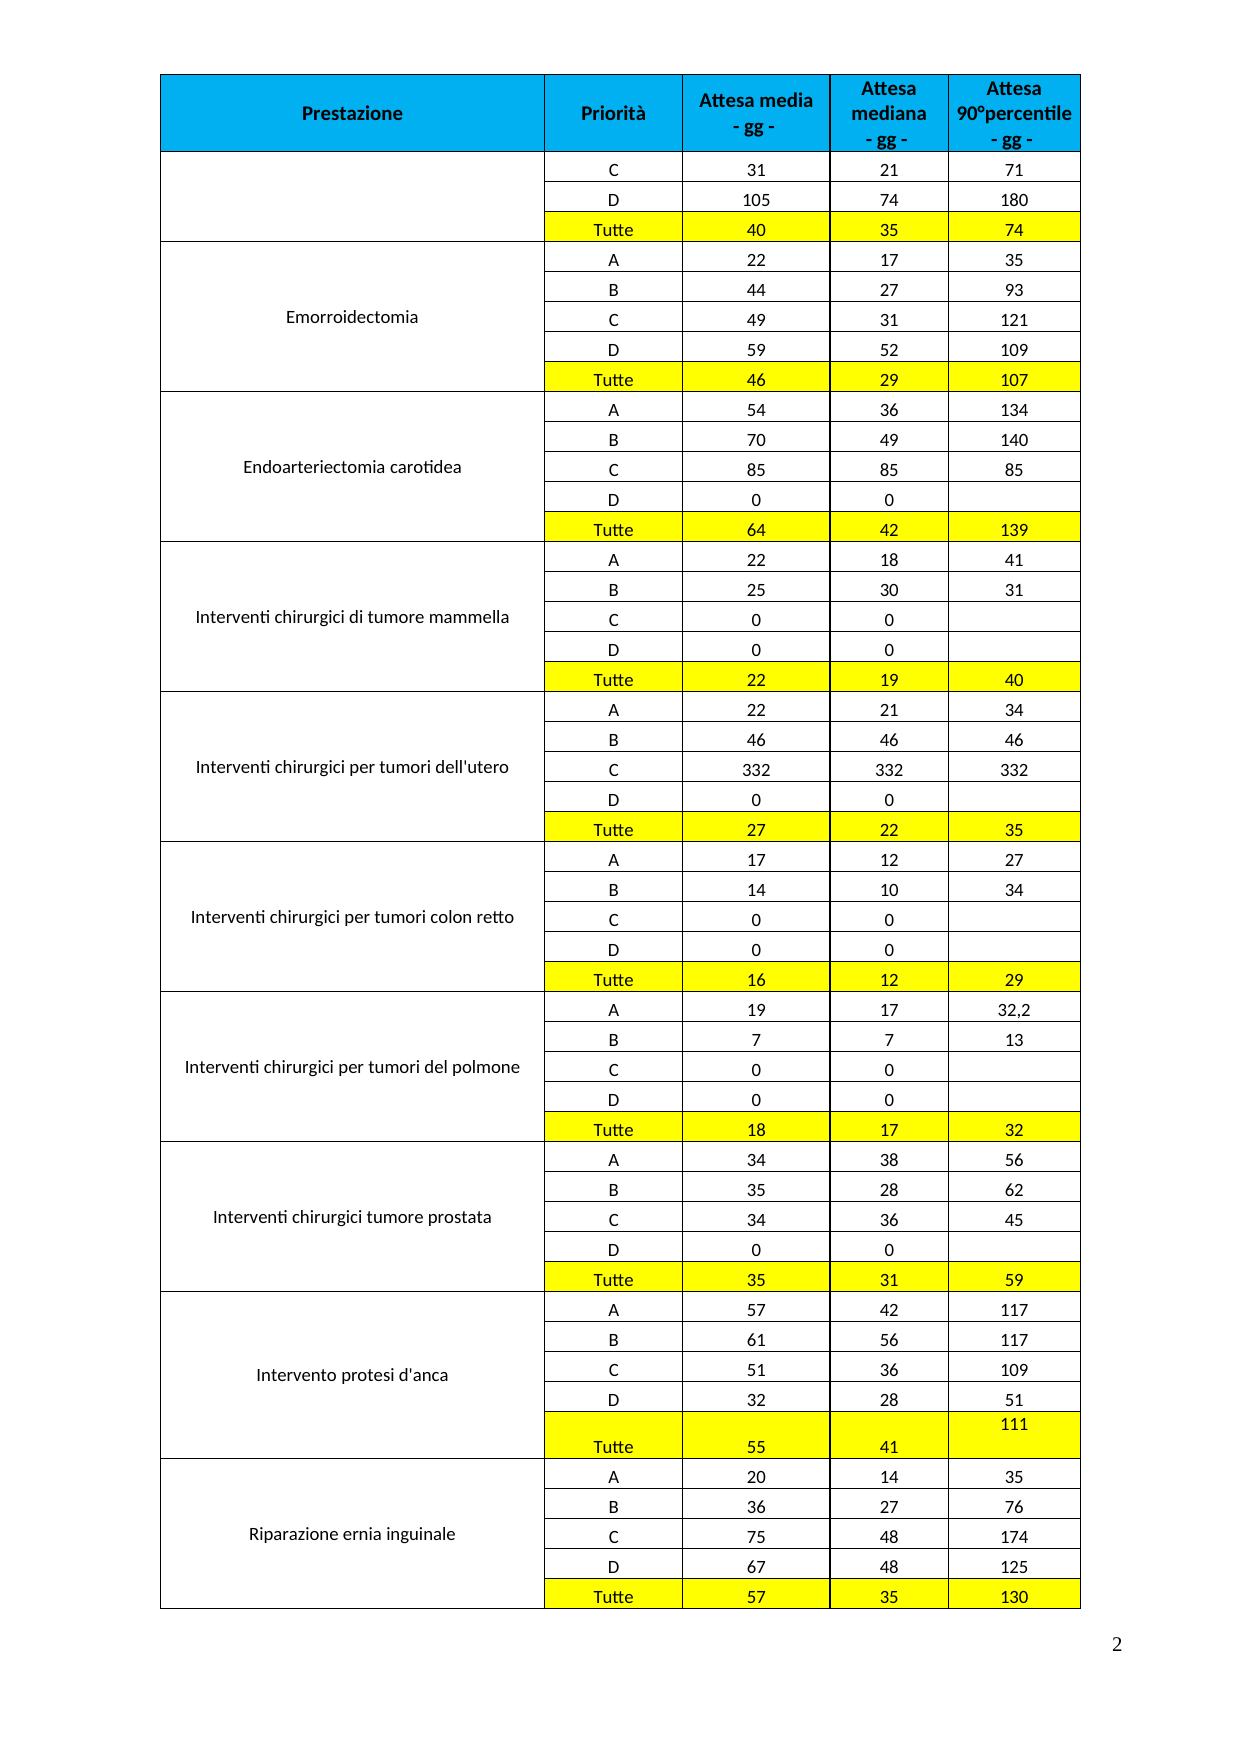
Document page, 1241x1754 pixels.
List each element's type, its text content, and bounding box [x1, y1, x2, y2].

table_cell 14 [831, 1459, 948, 1488]
table_cell Interventi chirurgici per tumori dell'utero [161, 692, 544, 841]
table_cell 21 [831, 152, 948, 181]
table_cell 0 [831, 782, 948, 811]
table_cell 0 [683, 782, 829, 811]
table_cell 7 [683, 1022, 829, 1051]
table_cell Tutte [545, 1412, 682, 1458]
table_cell D [545, 482, 682, 511]
table_cell Tutte [545, 1112, 682, 1141]
table_cell 52 [831, 332, 948, 361]
table_cell 19 [683, 992, 829, 1021]
table_cell D [545, 1549, 682, 1578]
table_cell [949, 482, 1080, 511]
table_cell 0 [683, 1082, 829, 1111]
table_cell 0 [831, 932, 948, 961]
table_cell 332 [831, 752, 948, 781]
table_cell 17 [831, 242, 948, 271]
table_cell A [545, 1142, 682, 1171]
table_cell [949, 782, 1080, 811]
table_cell 85 [683, 452, 829, 481]
table_cell 70 [683, 422, 829, 451]
table_cell 74 [949, 212, 1080, 241]
table_cell 27 [683, 812, 829, 841]
table_cell 0 [683, 602, 829, 631]
table_cell D [545, 182, 682, 211]
table_cell 51 [683, 1352, 829, 1381]
table_cell 22 [831, 812, 948, 841]
table_cell 31 [683, 152, 829, 181]
table_cell 35 [949, 1459, 1080, 1488]
table_cell 0 [683, 632, 829, 661]
table_cell [949, 602, 1080, 631]
table_cell 35 [831, 1579, 948, 1608]
table_header Attesa 90°percentile - gg - [949, 75, 1080, 151]
table_cell 41 [831, 1412, 948, 1458]
table_cell D [545, 1382, 682, 1411]
table_cell A [545, 392, 682, 421]
table_cell 35 [949, 242, 1080, 271]
table_cell 18 [683, 1112, 829, 1141]
table_cell Tutte [545, 512, 682, 541]
table_cell 85 [949, 452, 1080, 481]
table_cell 49 [831, 422, 948, 451]
table_cell Intervento protesi d'anca [161, 1292, 544, 1458]
table_cell 30 [831, 572, 948, 601]
table_cell C [545, 452, 682, 481]
table_cell 46 [683, 362, 829, 391]
table_cell 117 [949, 1292, 1080, 1321]
table_cell A [545, 842, 682, 871]
table_cell 20 [683, 1459, 829, 1488]
table_cell 46 [949, 722, 1080, 751]
table_cell [949, 932, 1080, 961]
table_cell 85 [831, 452, 948, 481]
table_cell 64 [683, 512, 829, 541]
table_cell 0 [683, 902, 829, 931]
table_cell 42 [831, 512, 948, 541]
table_cell 54 [683, 392, 829, 421]
table_cell [949, 902, 1080, 931]
table_cell 10 [831, 872, 948, 901]
table_cell 36 [831, 392, 948, 421]
table_cell 17 [683, 842, 829, 871]
table_cell 25 [683, 572, 829, 601]
table_cell 111 [949, 1412, 1080, 1458]
table_cell 134 [949, 392, 1080, 421]
table_cell C [545, 902, 682, 931]
table_cell B [545, 1322, 682, 1351]
table_cell 28 [831, 1172, 948, 1201]
table_cell 0 [683, 482, 829, 511]
table_cell B [545, 1489, 682, 1518]
table_cell Tutte [545, 962, 682, 991]
table_cell 59 [683, 332, 829, 361]
table_cell 17 [831, 992, 948, 1021]
table_cell 14 [683, 872, 829, 901]
table_cell A [545, 242, 682, 271]
table_cell B [545, 1172, 682, 1201]
table_cell Riparazione ernia inguinale [161, 1459, 544, 1608]
table_cell 31 [831, 1262, 948, 1291]
table_cell 29 [831, 362, 948, 391]
table_cell 40 [683, 212, 829, 241]
table_cell C [545, 152, 682, 181]
table_cell 130 [949, 1579, 1080, 1608]
table_cell 109 [949, 332, 1080, 361]
table_cell B [545, 272, 682, 301]
table_cell B [545, 722, 682, 751]
table_cell 34 [683, 1142, 829, 1171]
table_cell 31 [949, 572, 1080, 601]
table_cell C [545, 302, 682, 331]
table_cell 107 [949, 362, 1080, 391]
table_cell 44 [683, 272, 829, 301]
table_cell D [545, 332, 682, 361]
table_cell D [545, 932, 682, 961]
table_cell D [545, 1232, 682, 1261]
table_cell Interventi chirurgici per tumori del polmone [161, 992, 544, 1141]
table_cell 0 [683, 932, 829, 961]
table_cell B [545, 572, 682, 601]
table_cell A [545, 1459, 682, 1488]
table_cell 36 [831, 1352, 948, 1381]
table_cell 105 [683, 182, 829, 211]
table_cell 27 [831, 1489, 948, 1518]
table_cell A [545, 542, 682, 571]
table_cell A [545, 692, 682, 721]
table_cell 0 [831, 1082, 948, 1111]
table_cell 35 [949, 812, 1080, 841]
table_cell 174 [949, 1519, 1080, 1548]
table_cell 0 [831, 482, 948, 511]
table_cell B [545, 1022, 682, 1051]
table_cell 49 [683, 302, 829, 331]
table_cell 76 [949, 1489, 1080, 1518]
table_cell 16 [683, 962, 829, 991]
table_cell 34 [949, 872, 1080, 901]
table_cell Emorroidectomia [161, 242, 544, 391]
table_cell 0 [683, 1052, 829, 1081]
table_cell Tutte [545, 662, 682, 691]
table_cell 45 [949, 1202, 1080, 1231]
table_cell [949, 1232, 1080, 1261]
table_cell 40 [949, 662, 1080, 691]
table_cell 57 [683, 1292, 829, 1321]
table_cell 28 [831, 1382, 948, 1411]
table_cell 332 [949, 752, 1080, 781]
table_cell 41 [949, 542, 1080, 571]
table_cell Endoarteriectomia carotidea [161, 392, 544, 541]
table_cell 0 [831, 902, 948, 931]
table_cell 71 [949, 152, 1080, 181]
table_cell 35 [831, 212, 948, 241]
table_cell Interventi chirurgici tumore prostata [161, 1142, 544, 1291]
table_cell 93 [949, 272, 1080, 301]
table_cell A [545, 1292, 682, 1321]
table_cell 38 [831, 1142, 948, 1171]
table_cell C [545, 1519, 682, 1548]
table_cell 75 [683, 1519, 829, 1548]
table_cell 0 [831, 1052, 948, 1081]
table_cell 18 [831, 542, 948, 571]
table_header Prestazione [161, 75, 544, 151]
table_cell C [545, 1202, 682, 1231]
table_cell 121 [949, 302, 1080, 331]
table_cell 56 [949, 1142, 1080, 1171]
table_cell 55 [683, 1412, 829, 1458]
table_cell 0 [831, 1232, 948, 1261]
table_cell 34 [683, 1202, 829, 1231]
table_cell 67 [683, 1549, 829, 1578]
table_cell C [545, 1352, 682, 1381]
table_cell [949, 632, 1080, 661]
table_cell D [545, 782, 682, 811]
table_cell 0 [683, 1232, 829, 1261]
table_cell 17 [831, 1112, 948, 1141]
table_cell 22 [683, 542, 829, 571]
table_cell C [545, 602, 682, 631]
table_cell B [545, 422, 682, 451]
table_cell 42 [831, 1292, 948, 1321]
table_cell [161, 152, 544, 241]
table_cell 0 [831, 602, 948, 631]
table_cell 36 [831, 1202, 948, 1231]
table_cell D [545, 1082, 682, 1111]
table_cell 109 [949, 1352, 1080, 1381]
table_cell 140 [949, 422, 1080, 451]
table_cell 27 [949, 842, 1080, 871]
table_cell 125 [949, 1549, 1080, 1578]
table_cell 59 [949, 1262, 1080, 1291]
table_cell D [545, 632, 682, 661]
table_header Attesa media - gg - [683, 75, 829, 151]
table_cell 21 [831, 692, 948, 721]
table_cell 31 [831, 302, 948, 331]
table_cell 22 [683, 242, 829, 271]
table_cell 48 [831, 1549, 948, 1578]
table_cell 180 [949, 182, 1080, 211]
table_cell Tutte [545, 212, 682, 241]
table_cell Interventi chirurgici di tumore mammella [161, 542, 544, 691]
table_cell 7 [831, 1022, 948, 1051]
table_cell 0 [831, 632, 948, 661]
table_cell 35 [683, 1172, 829, 1201]
table_cell 56 [831, 1322, 948, 1351]
table_cell A [545, 992, 682, 1021]
table_cell Interventi chirurgici per tumori colon retto [161, 842, 544, 991]
table_cell 74 [831, 182, 948, 211]
table_cell [949, 1052, 1080, 1081]
table_cell C [545, 1052, 682, 1081]
table_cell 32 [683, 1382, 829, 1411]
table_cell 29 [949, 962, 1080, 991]
table_cell 32 [949, 1112, 1080, 1141]
table_cell [949, 1082, 1080, 1111]
table_cell 36 [683, 1489, 829, 1518]
table_cell Tutte [545, 1579, 682, 1608]
table_cell 62 [949, 1172, 1080, 1201]
table_cell 117 [949, 1322, 1080, 1351]
table_header Priorità [545, 75, 682, 151]
table_cell C [545, 752, 682, 781]
table_cell 22 [683, 692, 829, 721]
table_cell Tutte [545, 1262, 682, 1291]
table_cell Tutte [545, 812, 682, 841]
table_cell 46 [683, 722, 829, 751]
table_cell 19 [831, 662, 948, 691]
table_cell 46 [831, 722, 948, 751]
table_header Attesa mediana - gg - [831, 75, 948, 151]
table_cell 13 [949, 1022, 1080, 1051]
table_cell 27 [831, 272, 948, 301]
table_cell 12 [831, 842, 948, 871]
table_cell 139 [949, 512, 1080, 541]
table_cell 332 [683, 752, 829, 781]
table_cell 61 [683, 1322, 829, 1351]
table_cell 35 [683, 1262, 829, 1291]
table_cell 32,2 [949, 992, 1080, 1021]
table_cell 12 [831, 962, 948, 991]
table_cell 57 [683, 1579, 829, 1608]
table_cell 51 [949, 1382, 1080, 1411]
table_cell 34 [949, 692, 1080, 721]
table_cell 48 [831, 1519, 948, 1548]
table_cell 22 [683, 662, 829, 691]
table_cell B [545, 872, 682, 901]
table_cell Tutte [545, 362, 682, 391]
